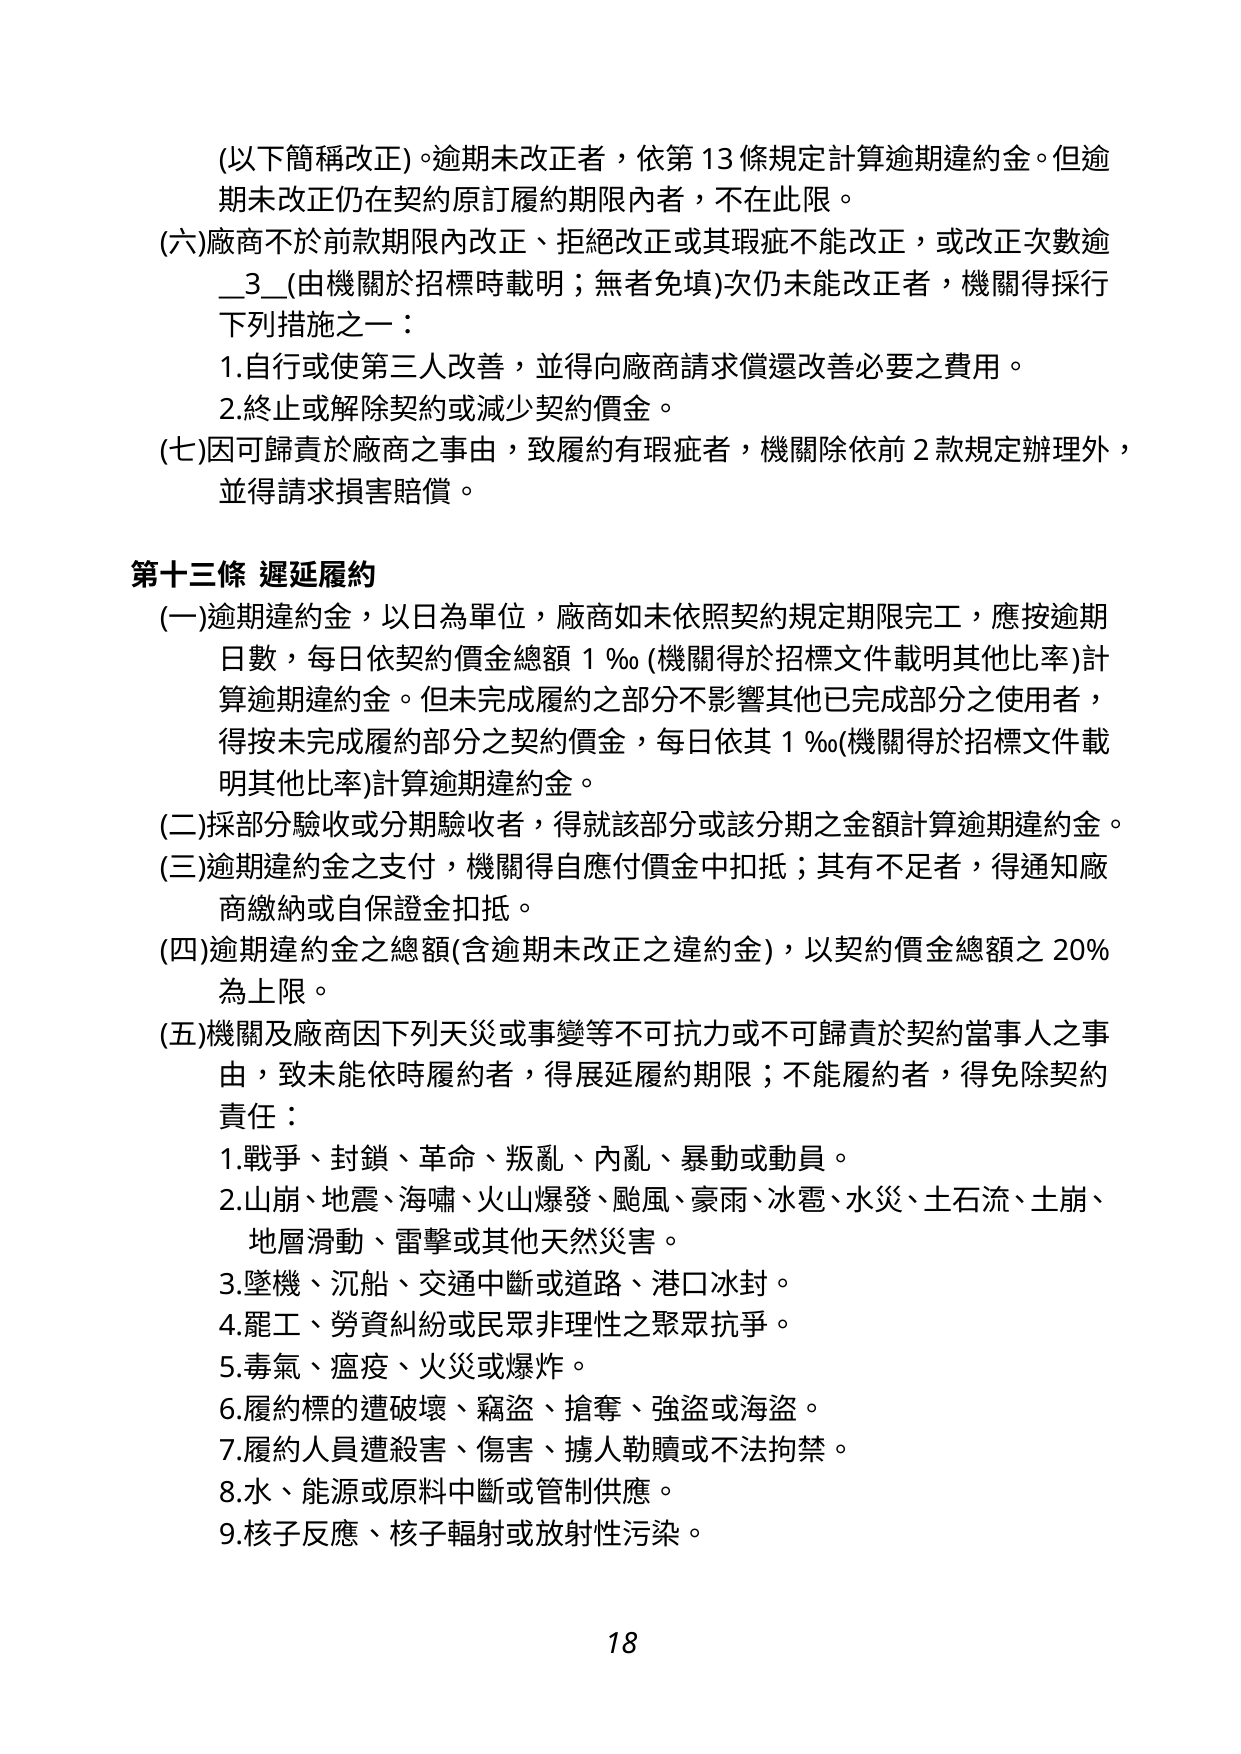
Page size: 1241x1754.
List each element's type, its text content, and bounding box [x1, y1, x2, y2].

text (四)逾期違約金之總額(含逾期未改正之違約金)，以契約價金總額之20% 為上限。 [159, 927, 1110, 1011]
text 7.履約人員遭殺害、傷害、擄人勒贖或不法拘禁。 [218, 1427, 1108, 1469]
text 5.毒氣、瘟疫、火災或爆炸。 [218, 1344, 1108, 1386]
text 1.自行或使第三人改善，並得向廠商請求償還改善必要之費用。 [218, 344, 1104, 386]
text 9.核子反應、核子輻射或放射性污染。 [218, 1511, 1108, 1552]
text 3.墜機、沉船、交通中斷或道路、港口冰封。 [218, 1261, 1108, 1302]
text 4.罷工、勞資糾紛或民眾非理性之聚眾抗爭。 [218, 1302, 1108, 1344]
text (三)逾期違約金之支付，機關得自應付價金中扣抵；其有不足者，得通知廠商繳納或自保證金扣抵。 [159, 844, 1110, 927]
text 2.山崩、地震、海嘯、火山爆發、颱風、豪雨、冰雹、水災、土石流、土崩、地層滑動、雷擊或其他天然災害。 [218, 1177, 1108, 1261]
text 6.履約標的遭破壞、竊盜、搶奪、強盜或海盜。 [218, 1386, 1108, 1427]
text 第十三條 遲延履約 [130, 552, 1110, 594]
text (二)採部分驗收或分期驗收者，得就該部分或該分期之金額計算逾期違約金。 [159, 802, 1110, 844]
text (一)逾期違約金，以日為單位，廠商如未依照契約規定期限完工，應按逾期日數，每日依契約價金總額 1 ‰ (機關得於招標文件載明其他比率)計算逾期違約金。但未完成履約之部分不影響其他已完成部分之使用者，得按未完成履約部分之契約價金，每日依其1 ‰(機關得於招標文件載明其他比率)計算逾期違約金。 [159, 594, 1110, 802]
text (六)廠商不於前款期限內改正、拒絕改正或其瑕疵不能改正，或改正次數逾__3__(由機關於招標時載明；無者免填)次仍未能改正者，機關得採行下列措施之一： [159, 219, 1110, 344]
text 2.終止或解除契約或減少契約價金。 [218, 386, 1104, 427]
text 1.戰爭、封鎖、革命、叛亂、內亂、暴動或動員。 [218, 1136, 1108, 1177]
text 8.水、能源或原料中斷或管制供應。 [218, 1469, 1108, 1511]
text (以下簡稱改正)。逾期未改正者，依第13條規定計算逾期違約金。但逾期未改正仍在契約原訂履約期限內者，不在此限。 [159, 136, 1110, 219]
text (七)因可歸責於廠商之事由，致履約有瑕疵者，機關除依前2款規定辦理外，並得請求損害賠償。 [159, 427, 1110, 511]
text (五)機關及廠商因下列天災或事變等不可抗力或不可歸責於契約當事人之事由，致未能依時履約者，得展延履約期限；不能履約者，得免除契約責任： [159, 1011, 1110, 1136]
